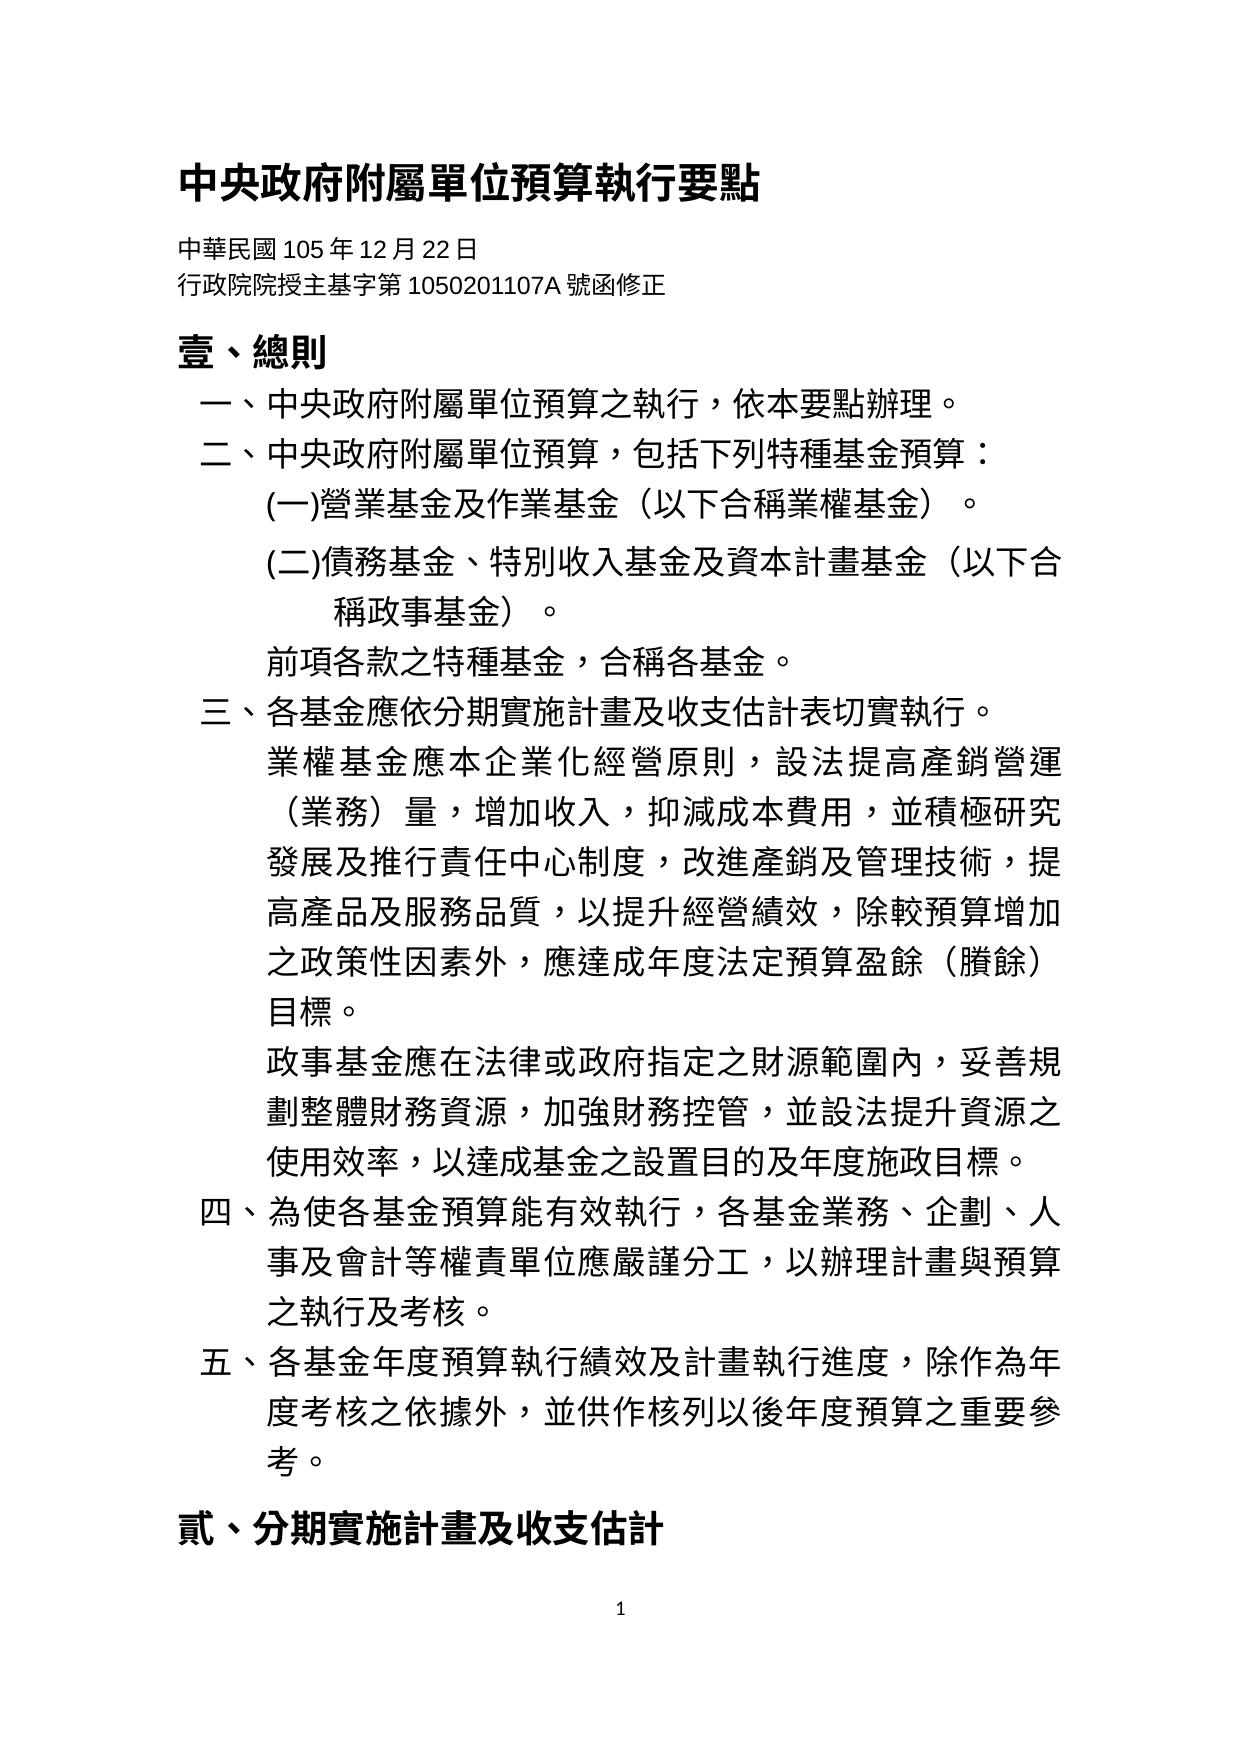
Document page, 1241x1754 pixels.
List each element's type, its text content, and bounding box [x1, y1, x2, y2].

text 行政院院授主基字第1050201107A號函修正 [177, 265, 670, 302]
text 前項各款之特種基金，合稱各基金。 [266, 634, 1063, 684]
text 三、各基金應依分期實施計畫及收支估計表切實執行。 [199, 684, 1063, 734]
text 貳、分期實施計畫及收支估計 [177, 1503, 1063, 1553]
text 五、各基金年度預算執行績效及計畫執行進度，除作為年度考核之依據外，並供作核列以後年度預算之重要參考。 [199, 1334, 1063, 1484]
text 業權基金應本企業化經營原則，設法提高產銷營運（業務）量，增加收入，抑減成本費用，並積極研究發展及推行責任中心制度，改進產銷及管理技術，提高產品及服務品質，以提升經營績效，除較預算增加之政策性因素外，應達成年度法定預算盈餘（賸餘）目標。 [266, 734, 1063, 1034]
text (二)債務基金、特別收入基金及資本計畫基金（以下合稱政事基金）。 [266, 534, 1063, 634]
text 政事基金應在法律或政府指定之財源範圍內，妥善規劃整體財務資源，加強財務控管，並設法提升資源之使用效率，以達成基金之設置目的及年度施政目標。 [266, 1034, 1063, 1184]
text 二、中央政府附屬單位預算，包括下列特種基金預算： [199, 427, 1063, 477]
text 中央政府附屬單位預算執行要點 [177, 150, 1063, 210]
text (一)營業基金及作業基金（以下合稱業權基金）。 [266, 477, 1063, 527]
text 四、為使各基金預算能有效執行，各基金業務、企劃、人事及會計等權責單位應嚴謹分工，以辦理計畫與預算之執行及考核。 [199, 1184, 1063, 1334]
text 壹、總則 [177, 327, 1063, 377]
text 一、中央政府附屬單位預算之執行，依本要點辦理。 [199, 377, 1063, 427]
text 中華民國105年12月22日 [177, 229, 670, 265]
